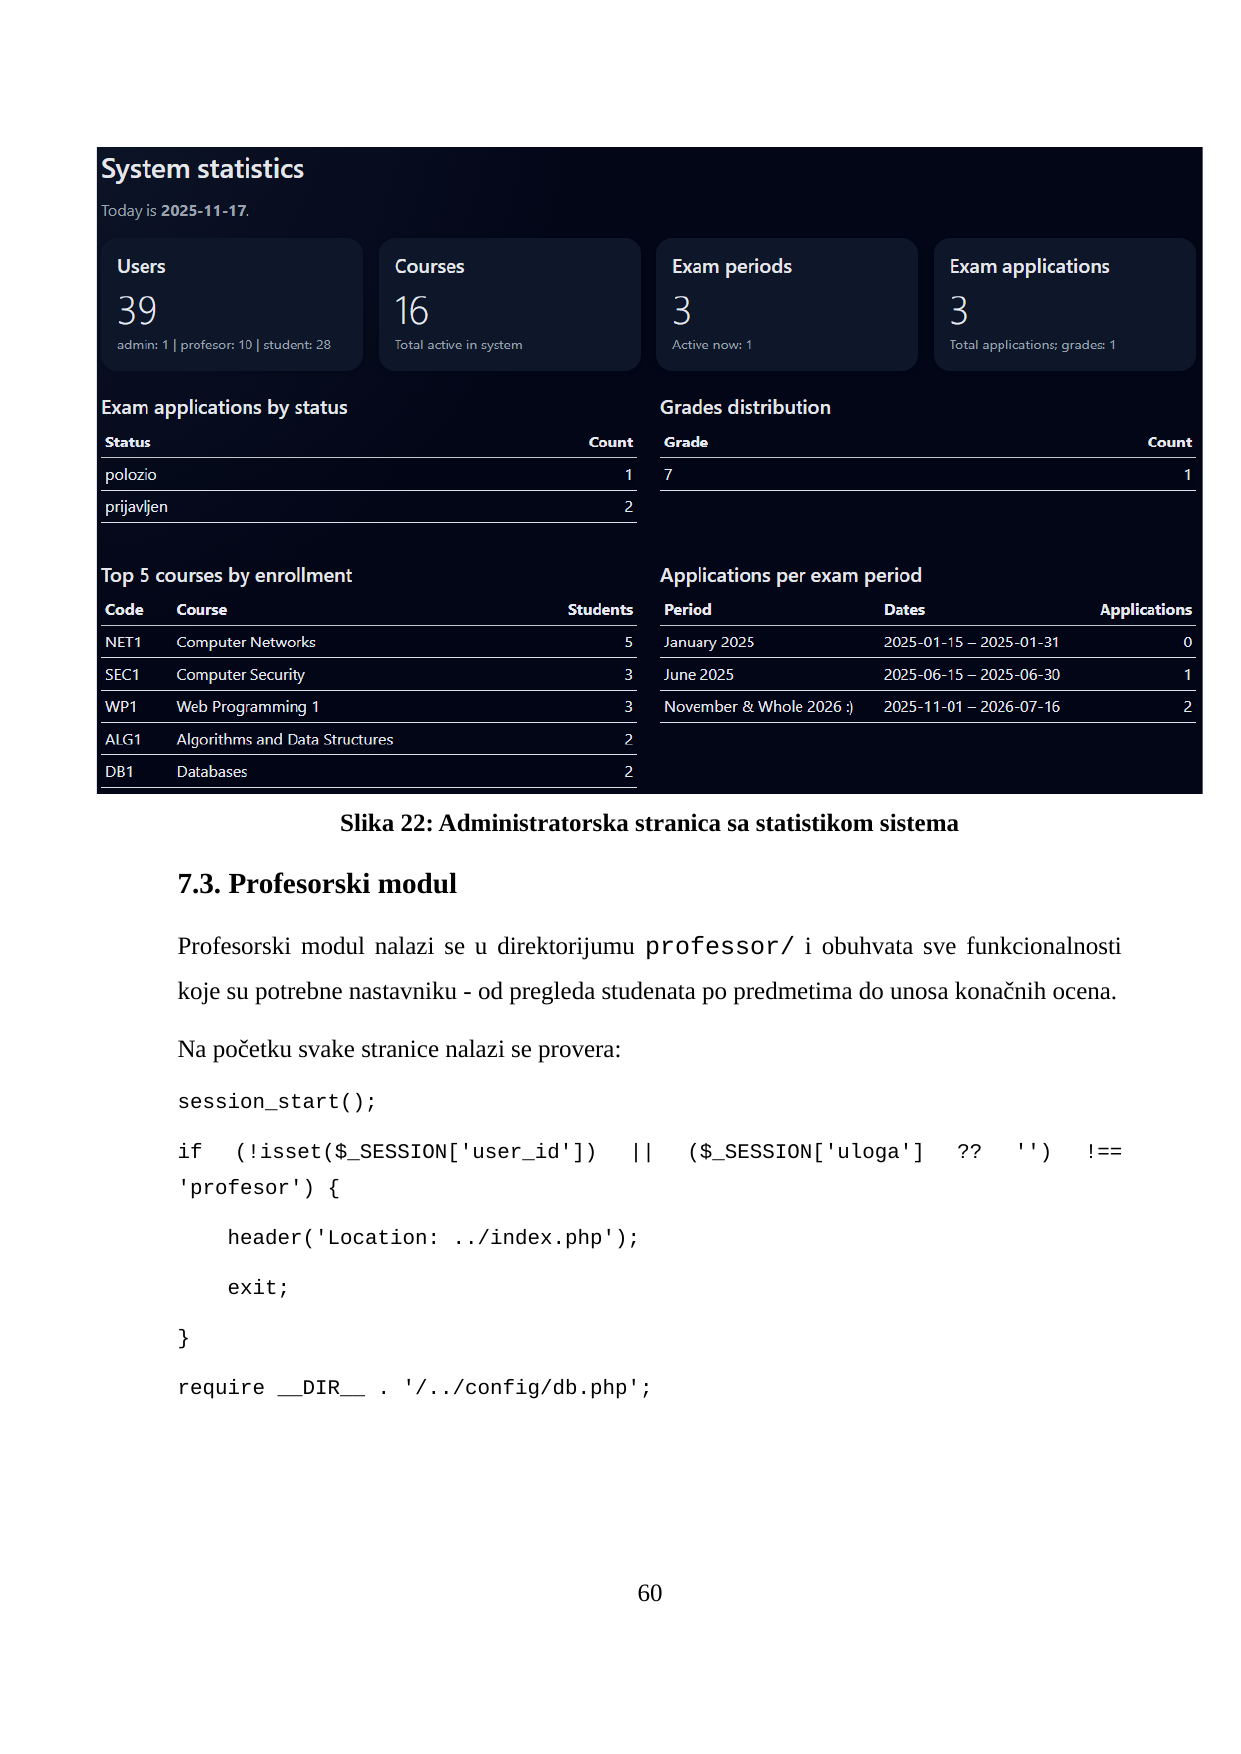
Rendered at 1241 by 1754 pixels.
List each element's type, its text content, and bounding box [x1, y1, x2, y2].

text exit; [177, 1277, 1122, 1301]
text Na početku svake stranice nalazi se provera: [177, 1034, 1122, 1062]
text session_start(); [177, 1091, 1122, 1115]
text if (!isset($_SESSION['user_id']) || ($_SESSION['uloga'] ?? '') !== 'profesor') { [177, 1141, 1122, 1201]
text } [177, 1327, 1122, 1351]
picture [96, 147, 1203, 794]
subtitle 7.3. Profesorski modul [177, 866, 1122, 899]
text Profesorski modul nalazi se u direktorijumu professor/ i obuhvata sve funkcionalnosti koje su potrebne nastavniku - od pregleda studenata po predmetima do unosa konačnih ocena. [177, 931, 1122, 1005]
text header('Location: ../index.php'); [177, 1227, 1122, 1251]
text require __DIR__ . '/../config/db.php'; [177, 1377, 1122, 1401]
text Slika 22: Administratorska stranica sa statistikom sistema [177, 794, 1122, 837]
